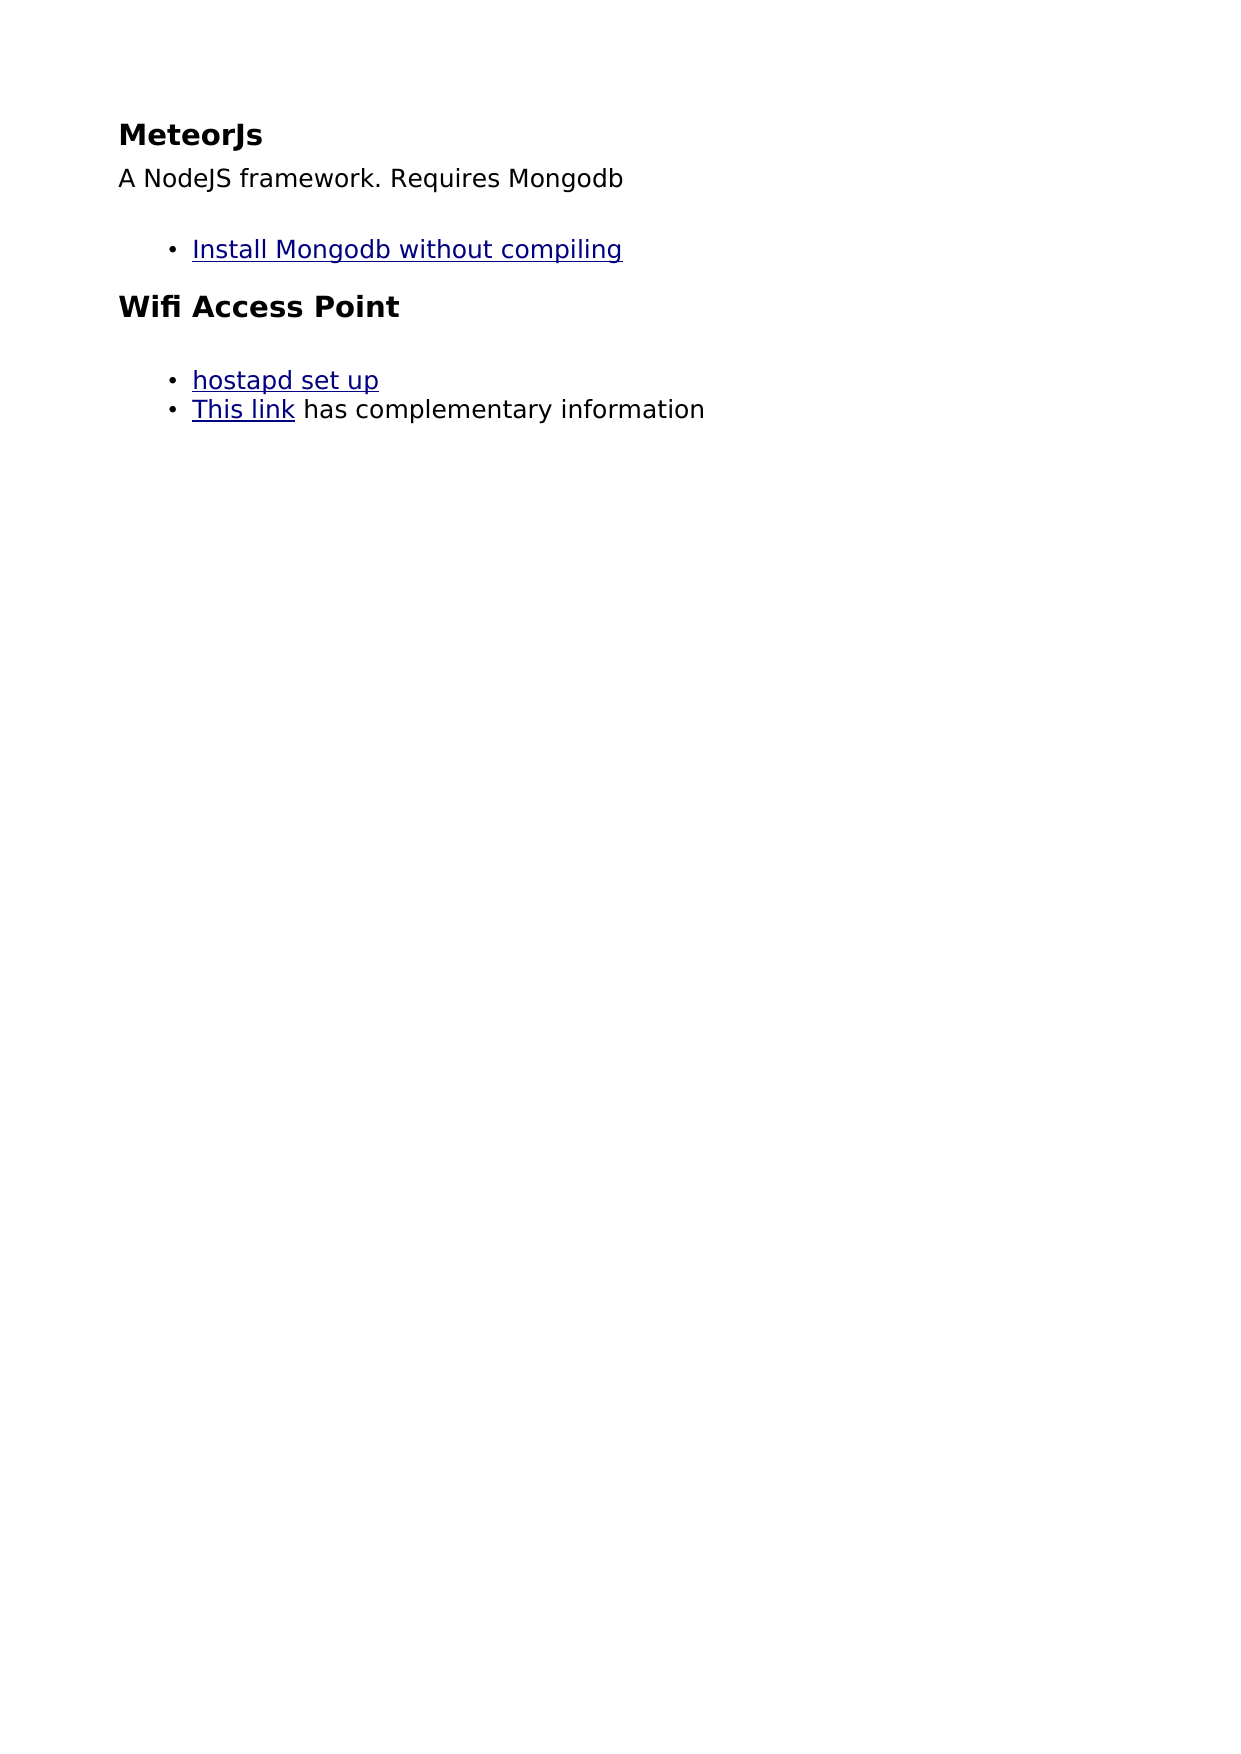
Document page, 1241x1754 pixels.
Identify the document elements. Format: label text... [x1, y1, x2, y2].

text A NodeJS framework. Requires Mongodb [118, 164, 1122, 194]
list This link has complementary information [177, 395, 1122, 424]
subtitle Wifi Access Point [118, 290, 1122, 324]
list Install Mongodb without compiling [177, 236, 1122, 265]
list hostapd set up [177, 366, 1122, 395]
subtitle MeteorJs [118, 118, 1122, 152]
